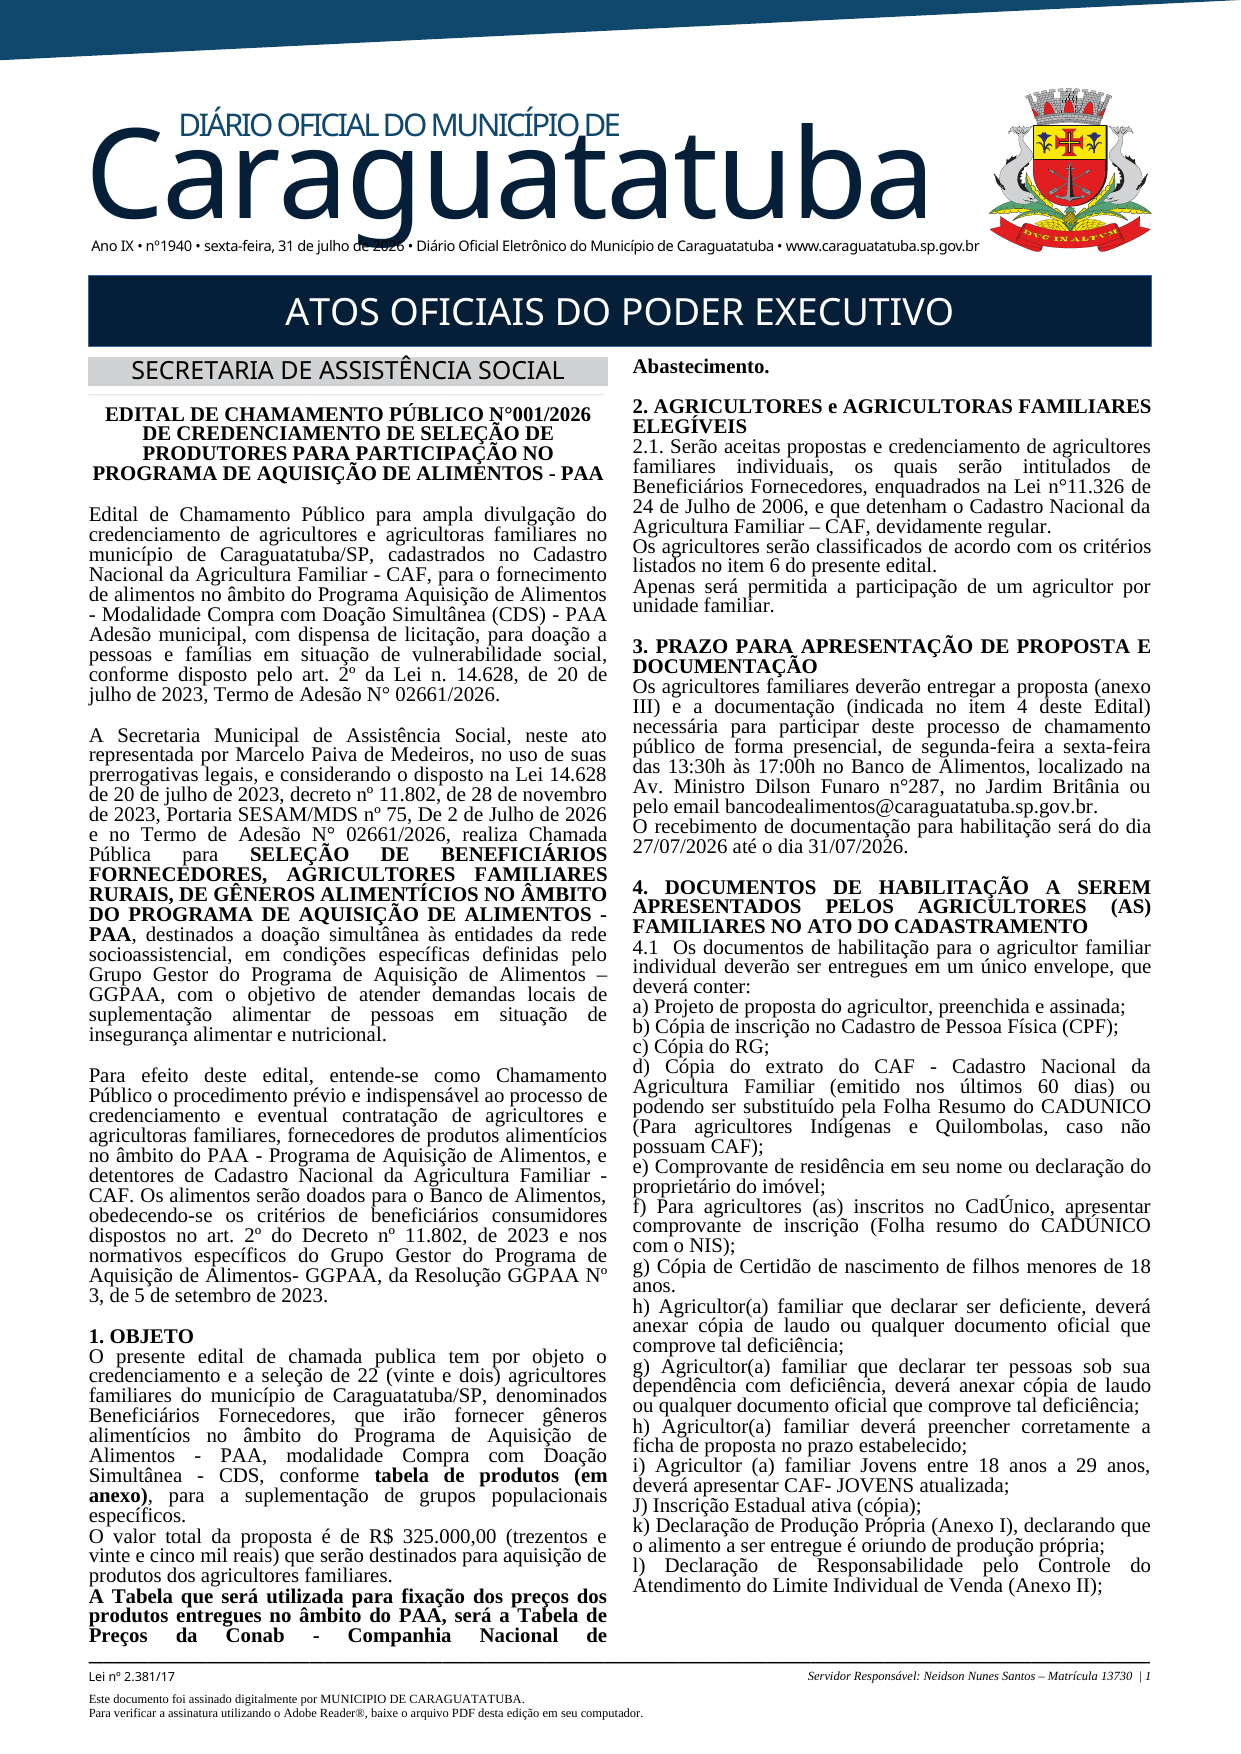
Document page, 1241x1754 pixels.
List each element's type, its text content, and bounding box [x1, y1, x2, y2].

text Os agricultores familiares deverão entregar a proposta (anexo III) e a documentação (indicada no item 4 deste Edital) necessária para participar deste processo de chamamento público de forma presencial, de segunda-feira a sexta-feira das 13:30h às 17:00h no Banco de Alimentos, localizado na Av. Ministro Dilson Funaro n°287, no Jardim Britânia ou pelo email bancodealimentos@caraguatatuba.sp.gov.br. [632, 678, 1152, 818]
text 1. OBJETO [88, 1327, 608, 1347]
text A Secretaria Municipal de Assistência Social, neste ato representada por Marcelo Paiva de Medeiros, no uso de suas prerrogativas legais, e considerando o disposto na Lei 14.628 de 20 de julho de 2023, decreto nº 11.802, de 28 de novembro de 2023, Portaria SESAM/MDS nº 75, De 2 de Julho de 2026 e no Termo de Adesão N° 02661/2026, realiza Chamada Pública para SELEÇÃO DE BENEFICIÁRIOS FORNECEDORES, AGRICULTORES FAMILIARES RURAIS, DE GÊNEROS ALIMENTÍCIOS NO ÂMBITO DO PROGRAMA DE AQUISIÇÃO DE ALIMENTOS - PAA, destinados a doação simultânea às entidades da rede socioassistencial, em condições específicas definidas pelo Grupo Gestor do Programa de Aquisição de Alimentos – GGPAA, com o objetivo de atender demandas locais de suplementação alimentar de pessoas em situação de insegurança alimentar e nutricional. [88, 726, 608, 1046]
text g) Agricultor(a) familiar que declarar ter pessoas sob sua dependência com deficiência, deverá anexar cópia de laudo ou qualquer documento oficial que comprove tal deficiência; [632, 1357, 1152, 1417]
text J) Inscrição Estadual ativa (cópia); [632, 1497, 1152, 1517]
text 2.1. Serão aceitas propostas e credenciamento de agricultores familiares individuais, os quais serão intitulados de Beneficiários Fornecedores, enquadrados na Lei n°11.326 de 24 de Julho de 2006, e que detenham o Cadastro Nacional da Agricultura Familiar – CAF, devidamente regular. [632, 438, 1152, 538]
text SECRETARIA DE ASSISTÊNCIA SOCIAL [88, 357, 608, 386]
text Os agricultores serão classificados de acordo com os critérios listados no item 6 do presente edital. [632, 538, 1152, 577]
text a) Projeto de proposta do agricultor, preenchida e assinada; [632, 998, 1152, 1018]
text k) Declaração de Produção Própria (Anexo I), declarando que o alimento a ser entregue é oriundo de produção própria; [632, 1517, 1152, 1557]
text 4. DOCUMENTOS DE HABILITAÇÃO A SEREM APRESENTADOS PELOS AGRICULTORES (AS) FAMILIARES NO ATO DO CADASTRAMENTO [632, 878, 1152, 938]
text Apenas será permitida a participação de um agricultor por unidade familiar. [632, 577, 1152, 617]
text b) Cópia de inscrição no Cadastro de Pessoa Física (CPF); [632, 1018, 1152, 1038]
text f) Para agricultores (as) inscritos no CadÚnico, apresentar comprovante de inscrição (Folha resumo do CADÚNICO com o NIS); [632, 1198, 1152, 1257]
text d) Cópia do extrato do CAF - Cadastro Nacional da Agricultura Familiar (emitido nos últimos 60 dias) ou podendo ser substituído pela Folha Resumo do CADUNICO (Para agricultores Indígenas e Quilombolas, caso não possuam CAF); [632, 1058, 1152, 1158]
text ─────────────────────────────────── [88, 386, 608, 405]
text O valor total da proposta é de R$ 325.000,00 (trezentos e vinte e cinco mil reais) que serão destinados para aquisição de produtos dos agricultores familiares. [88, 1527, 608, 1587]
text O presente edital de chamada publica tem por objeto o credenciamento e a seleção de 22 (vinte e dois) agricultores familiares do município de Caraguatatuba/SP, denominados Beneficiários Fornecedores, que irão fornecer gêneros alimentícios no âmbito do Programa de Aquisição de Alimentos - PAA, modalidade Compra com Doação Simultânea - CDS, conforme tabela de produtos (em anexo), para a suplementação de grupos populacionais específicos. [88, 1347, 608, 1527]
text Ano IX • nº1940 • sexta-feira, 31 de julho de 2026 • Diário Oficial Eletrônico do Município de Caraguatatuba • www.caraguatatuba.sp.gov.br [91, 236, 1010, 256]
text h) Agricultor(a) familiar que declarar ser deficiente, deverá anexar cópia de laudo ou qualquer documento oficial que comprove tal deficiência; [632, 1297, 1152, 1357]
text 4.1 Os documentos de habilitação para o agricultor familiar individual deverão ser entregues em um único envelope, que deverá conter: [632, 938, 1152, 998]
text Abastecimento. [632, 357, 1152, 377]
text A Tabela que será utilizada para fixação dos preços dos produtos entregues no âmbito do PAA, será a Tabela de Preços da Conab - Companhia Nacional de [88, 1587, 608, 1647]
text Para efeito deste edital, entende-se como Chamamento Público o procedimento prévio e indispensável ao processo de credenciamento e eventual contratação de agricultores e agricultoras familiares, fornecedores de produtos alimentícios no âmbito do PAA - Programa de Aquisição de Alimentos, e detentores de Cadastro Nacional da Agricultura Familiar - CAF. Os alimentos serão doados para o Banco de Alimentos, obedecendo-se os critérios de beneficiários consumidores dispostos no art. 2º do Decreto nº 11.802, de 2023 e nos normativos específicos do Grupo Gestor do Programa de Aquisição de Alimentos- GGPAA, da Resolução GGPAA Nº 3, de 5 de setembro de 2023. [88, 1067, 608, 1307]
text EDITAL DE CHAMAMENTO PÚBLICO N°001/2026 DE CREDENCIAMENTO DE SELEÇÃO DE PRODUTORES PARA PARTICIPAÇÃO NO PROGRAMA DE AQUISIÇÃO DE ALIMENTOS - PAA [88, 405, 608, 485]
text c) Cópia do RG; [632, 1038, 1152, 1058]
text 2. AGRICULTORES e AGRICULTORAS FAMILIARES ELEGÍVEIS [632, 398, 1152, 438]
text i) Agricultor (a) familiar Jovens entre 18 anos a 29 anos, deverá apresentar CAF- JOVENS atualizada; [632, 1457, 1152, 1497]
text h) Agricultor(a) familiar deverá preencher corretamente a ficha de proposta no prazo estabelecido; [632, 1417, 1152, 1457]
text l) Declaração de Responsabilidade pelo Controle do Atendimento do Limite Individual de Venda (Anexo II); [632, 1557, 1152, 1597]
text g) Cópia de Certidão de nascimento de filhos menores de 18 anos. [632, 1257, 1152, 1297]
text e) Comprovante de residência em seu nome ou declaração do proprietário do imóvel; [632, 1158, 1152, 1198]
text O recebimento de documentação para habilitação será do dia 27/07/2026 até o dia 31/07/2026. [632, 818, 1152, 858]
text 3. PRAZO PARA APRESENTAÇÃO DE PROPOSTA E DOCUMENTAÇÃO [632, 638, 1152, 678]
text Edital de Chamamento Público para ampla divulgação do credenciamento de agricultores e agricultoras familiares no município de Caraguatatuba/SP, cadastrados no Cadastro Nacional da Agricultura Familiar - CAF, para o fornecimento de alimentos no âmbito do Programa Aquisição de Alimentos - Modalidade Compra com Doação Simultânea (CDS) - PAA Adesão municipal, com dispensa de licitação, para doação a pessoas e famílias em situação de vulnerabilidade social, conforme disposto pelo art. 2º da Lei n. 14.628, de 20 de julho de 2023, Termo de Adesão N° 02661/2026. [88, 506, 608, 706]
